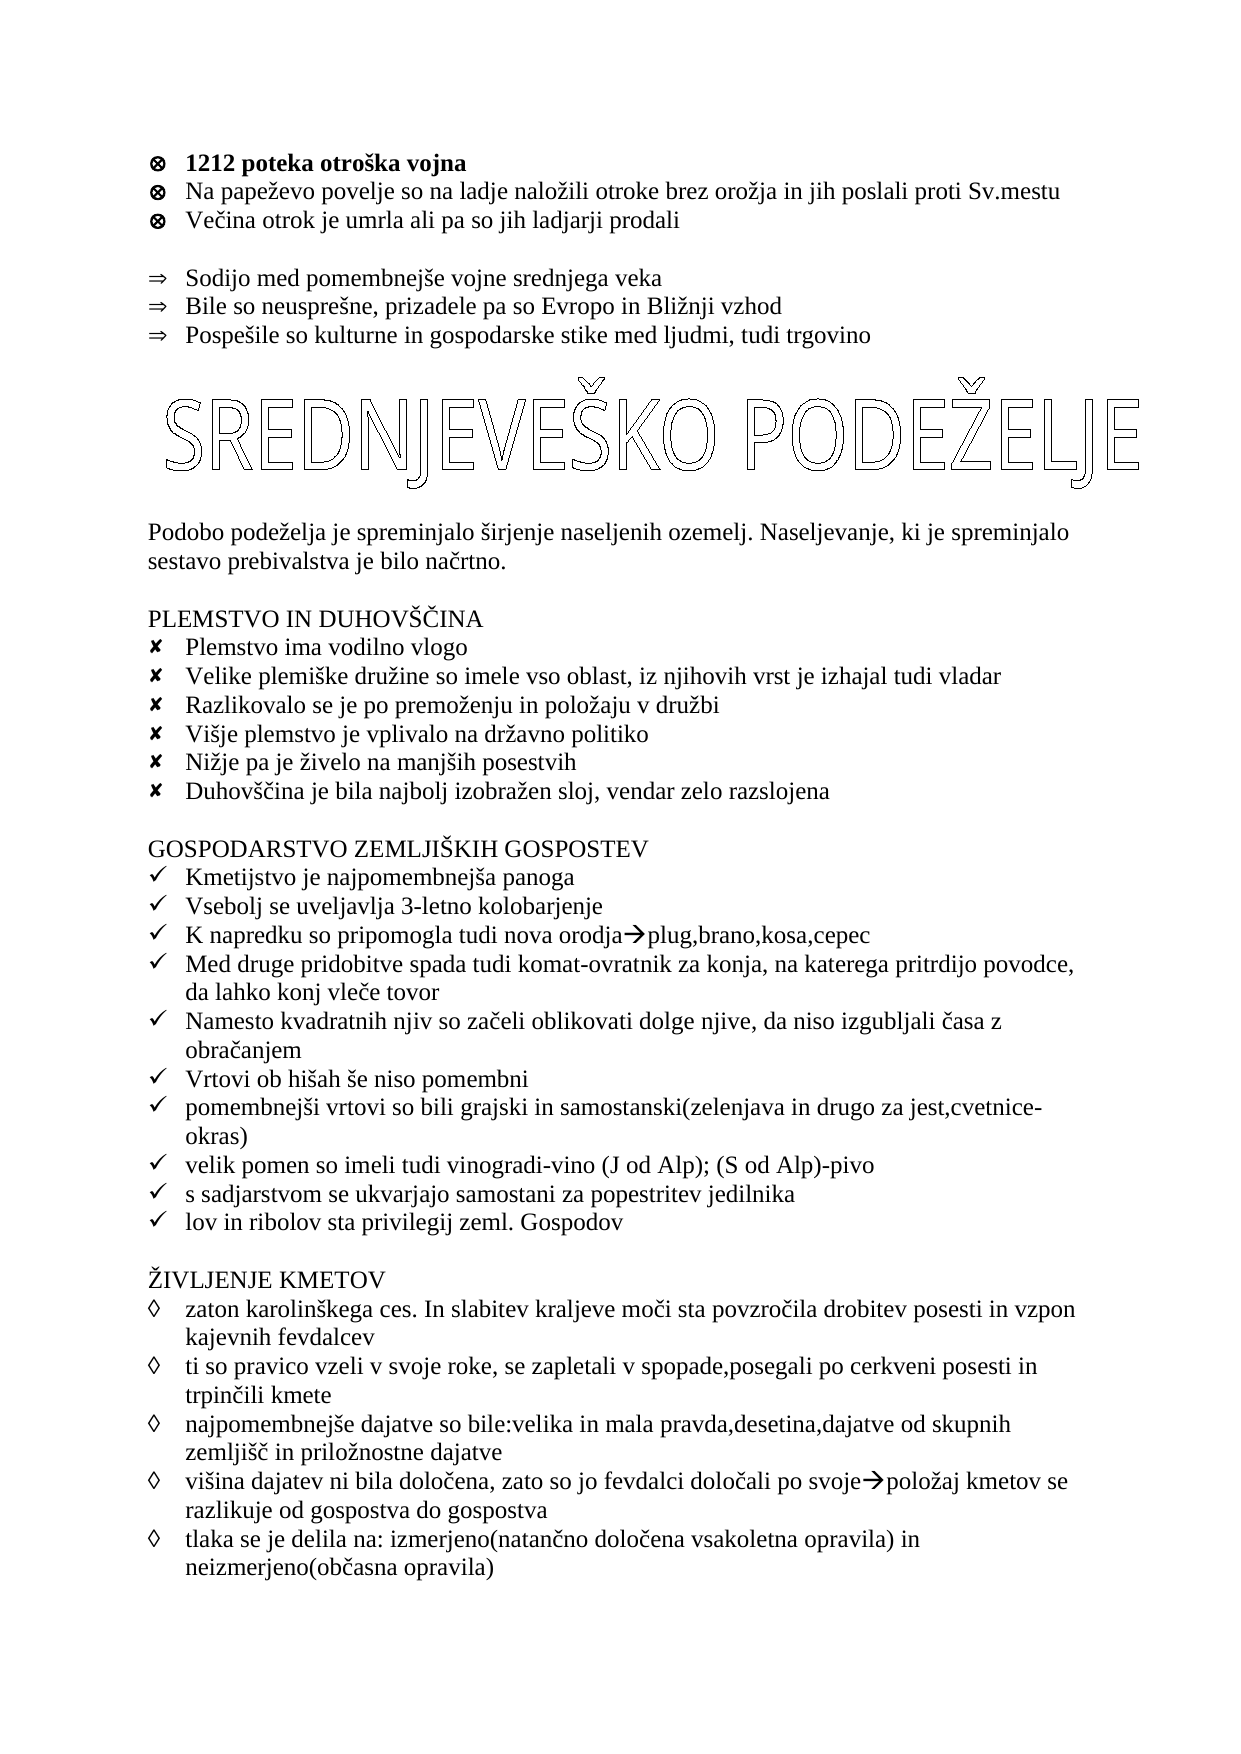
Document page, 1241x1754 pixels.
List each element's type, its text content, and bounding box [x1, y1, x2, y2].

text PLEMSTVO IN DUHOVŠČINA [148, 604, 1093, 632]
list Plemstvo ima vodilno vlogo [148, 632, 1093, 661]
list Večina otrok je umrla ali pa so jih ladjarji prodali [148, 205, 1093, 234]
list Na papeževo povelje so na ladje naložili otroke brez orožja in jih poslali proti Sv.mestu [148, 176, 1093, 205]
list s sadjarstvom se ukvarjajo samostani za popestritev jedilnika [148, 1179, 1093, 1207]
list lov in ribolov sta privilegij zeml. Gospodov [148, 1207, 1093, 1236]
text GOSPODARSTVO ZEMLJIŠKIH GOSPOSTEV [148, 834, 1093, 862]
list Razlikovalo se je po premoženju in položaju v družbi [148, 690, 1093, 719]
text Podobo podeželja je spreminjalo širjenje naseljenih ozemelj. Naseljevanje, ki je spreminjalo sestavo prebivalstva je bilo načrtno. [148, 517, 1093, 575]
list 1212 poteka otroška vojna [148, 148, 1093, 176]
list Kmetijstvo je najpomembnejša panoga [148, 862, 1093, 891]
list Vsebolj se uveljavlja 3-letno kolobarjenje [148, 891, 1093, 920]
list višina dajatev ni bila določena, zato so jo fevdalci določali po svojepoložaj kmetov se razlikuje od gospostva do gospostva [148, 1466, 1093, 1524]
list najpomembnejše dajatve so bile:velika in mala pravda,desetina,dajatve od skupnih zemljišč in priložnostne dajatve [148, 1409, 1093, 1466]
list Sodijo med pomembnejše vojne srednjega veka [148, 263, 1093, 291]
list tlaka se je delila na: izmerjeno(natančno določena vsakoletna opravila) in neizmerjeno(občasna opravila) [148, 1524, 1093, 1581]
list Duhovščina je bila najbolj izobražen sloj, vendar zelo razslojena [148, 776, 1093, 805]
list Bile so neusprešne, prizadele pa so Evropo in Bližnji vzhod [148, 291, 1093, 320]
list ti so pravico vzeli v svoje roke, se zapletali v spopade,posegali po cerkveni posesti in trpinčili kmete [148, 1351, 1093, 1409]
list Med druge pridobitve spada tudi komat-ovratnik za konja, na katerega pritrdijo povodce, da lahko konj vleče tovor [148, 949, 1093, 1006]
list K napredku so pripomogla tudi nova orodjaplug,brano,kosa,cepec [148, 920, 1093, 949]
list Namesto kvadratnih njiv so začeli oblikovati dolge njive, da niso izgubljali časa z obračanjem [148, 1006, 1093, 1064]
list Velike plemiške družine so imele vso oblast, iz njihovih vrst je izhajal tudi vladar [148, 661, 1093, 690]
list Vrtovi ob hišah še niso pomembni [148, 1064, 1093, 1092]
list zaton karolinškega ces. In slabitev kraljeve moči sta povzročila drobitev posesti in vzpon kajevnih fevdalcev [148, 1294, 1093, 1351]
list pomembnejši vrtovi so bili grajski in samostanski(zelenjava in drugo za jest,cvetnice-okras) [148, 1092, 1093, 1150]
list velik pomen so imeli tudi vinogradi-vino (J od Alp); (S od Alp)-pivo [148, 1150, 1093, 1179]
list Višje plemstvo je vplivalo na državno politiko [148, 719, 1093, 747]
list Pospešile so kulturne in gospodarske stike med ljudmi, tudi trgovino [148, 320, 1093, 349]
text ŽIVLJENJE KMETOV [148, 1265, 1093, 1294]
list Nižje pa je živelo na manjših posestvih [148, 747, 1093, 776]
